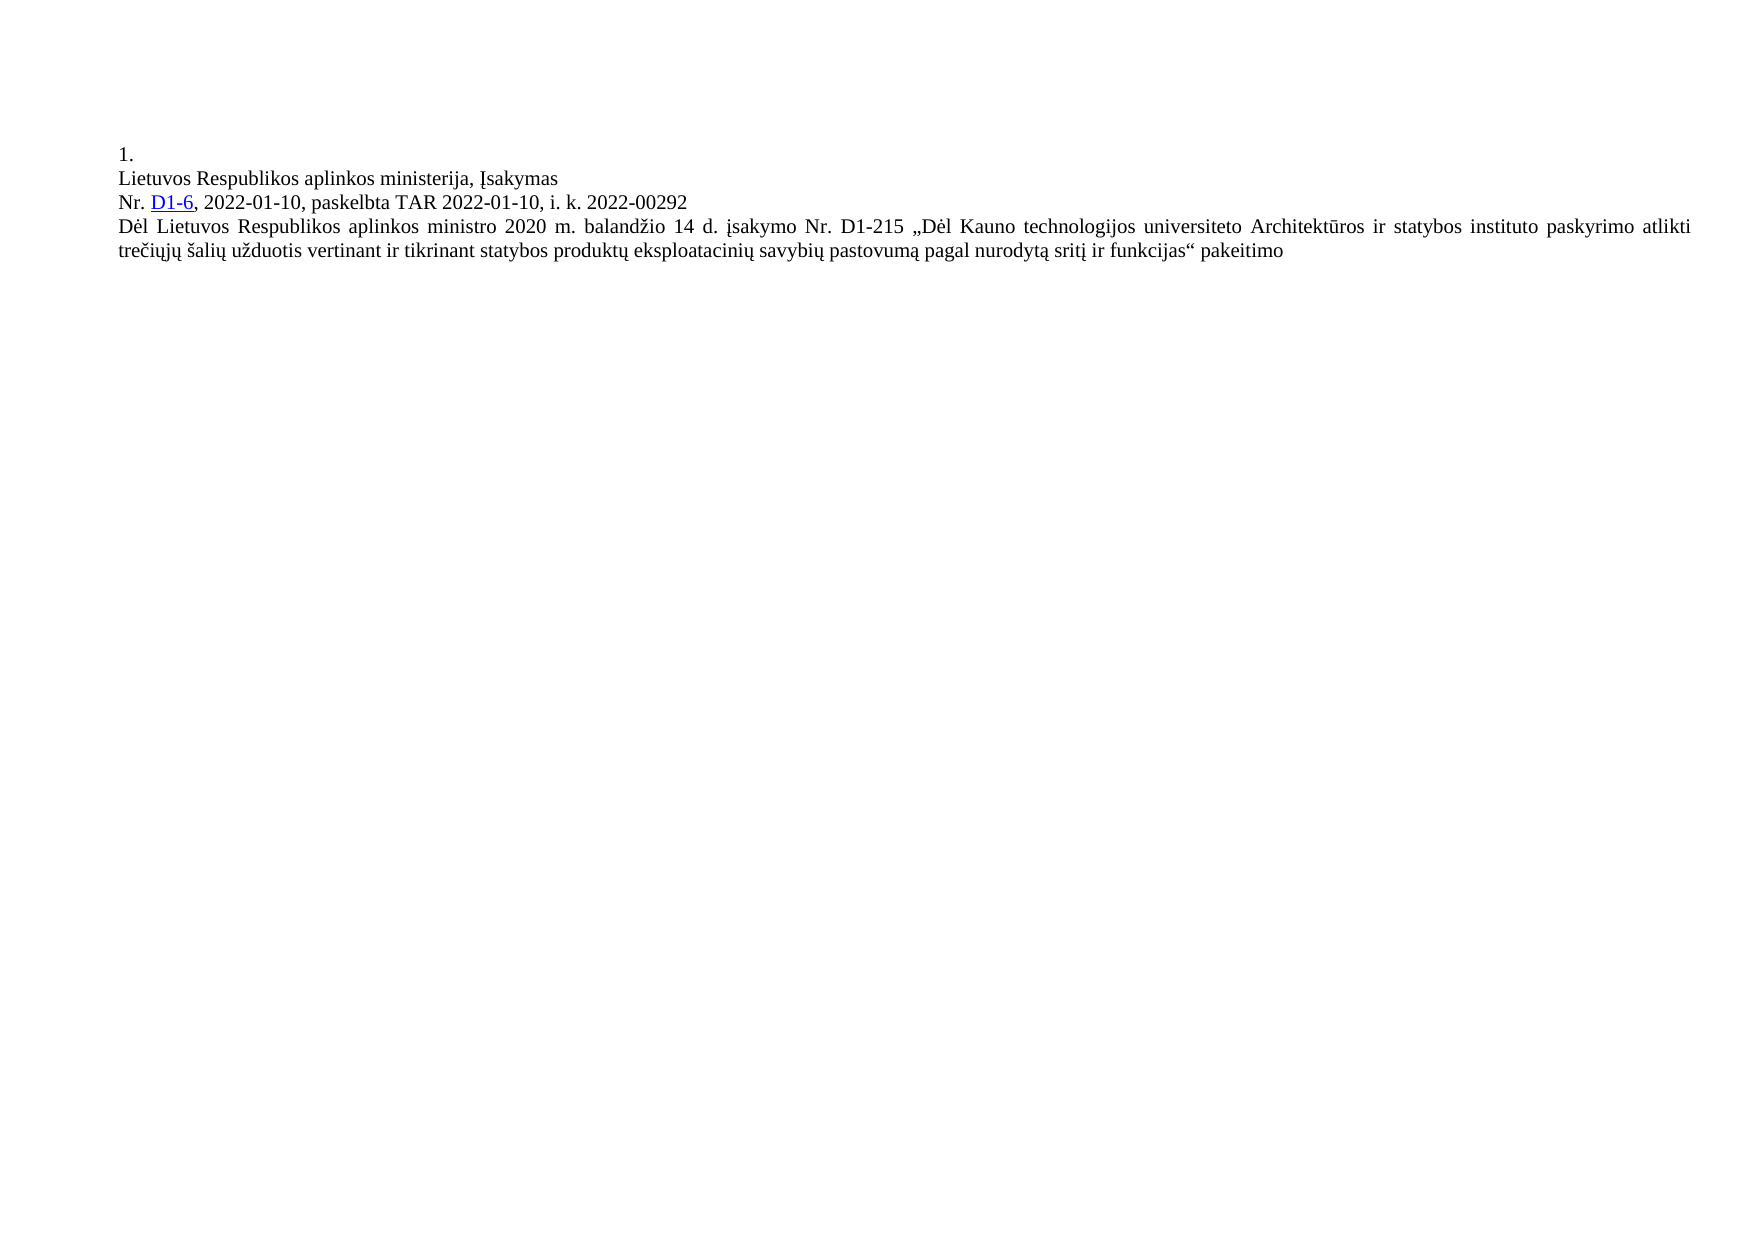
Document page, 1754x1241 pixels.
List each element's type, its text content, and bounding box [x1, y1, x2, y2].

text Dėl Lietuvos Respublikos aplinkos ministro 2020 m. balandžio 14 d. įsakymo Nr. D1-215 „Dėl Kauno technologijos universiteto Architektūros ir statybos instituto paskyrimo atlikti trečiųjų šalių užduotis vertinant ir tikrinant statybos produktų eksploatacinių savybių pastovumą pagal nurodytą sritį ir funkcijas“ pakeitimo [118, 214, 1695, 262]
text 1. [118, 142, 1695, 166]
text Lietuvos Respublikos aplinkos ministerija, Įsakymas [118, 166, 1695, 190]
text Nr. D1-6, 2022-01-10, paskelbta TAR 2022-01-10, i. k. 2022-00292 [118, 190, 1695, 214]
